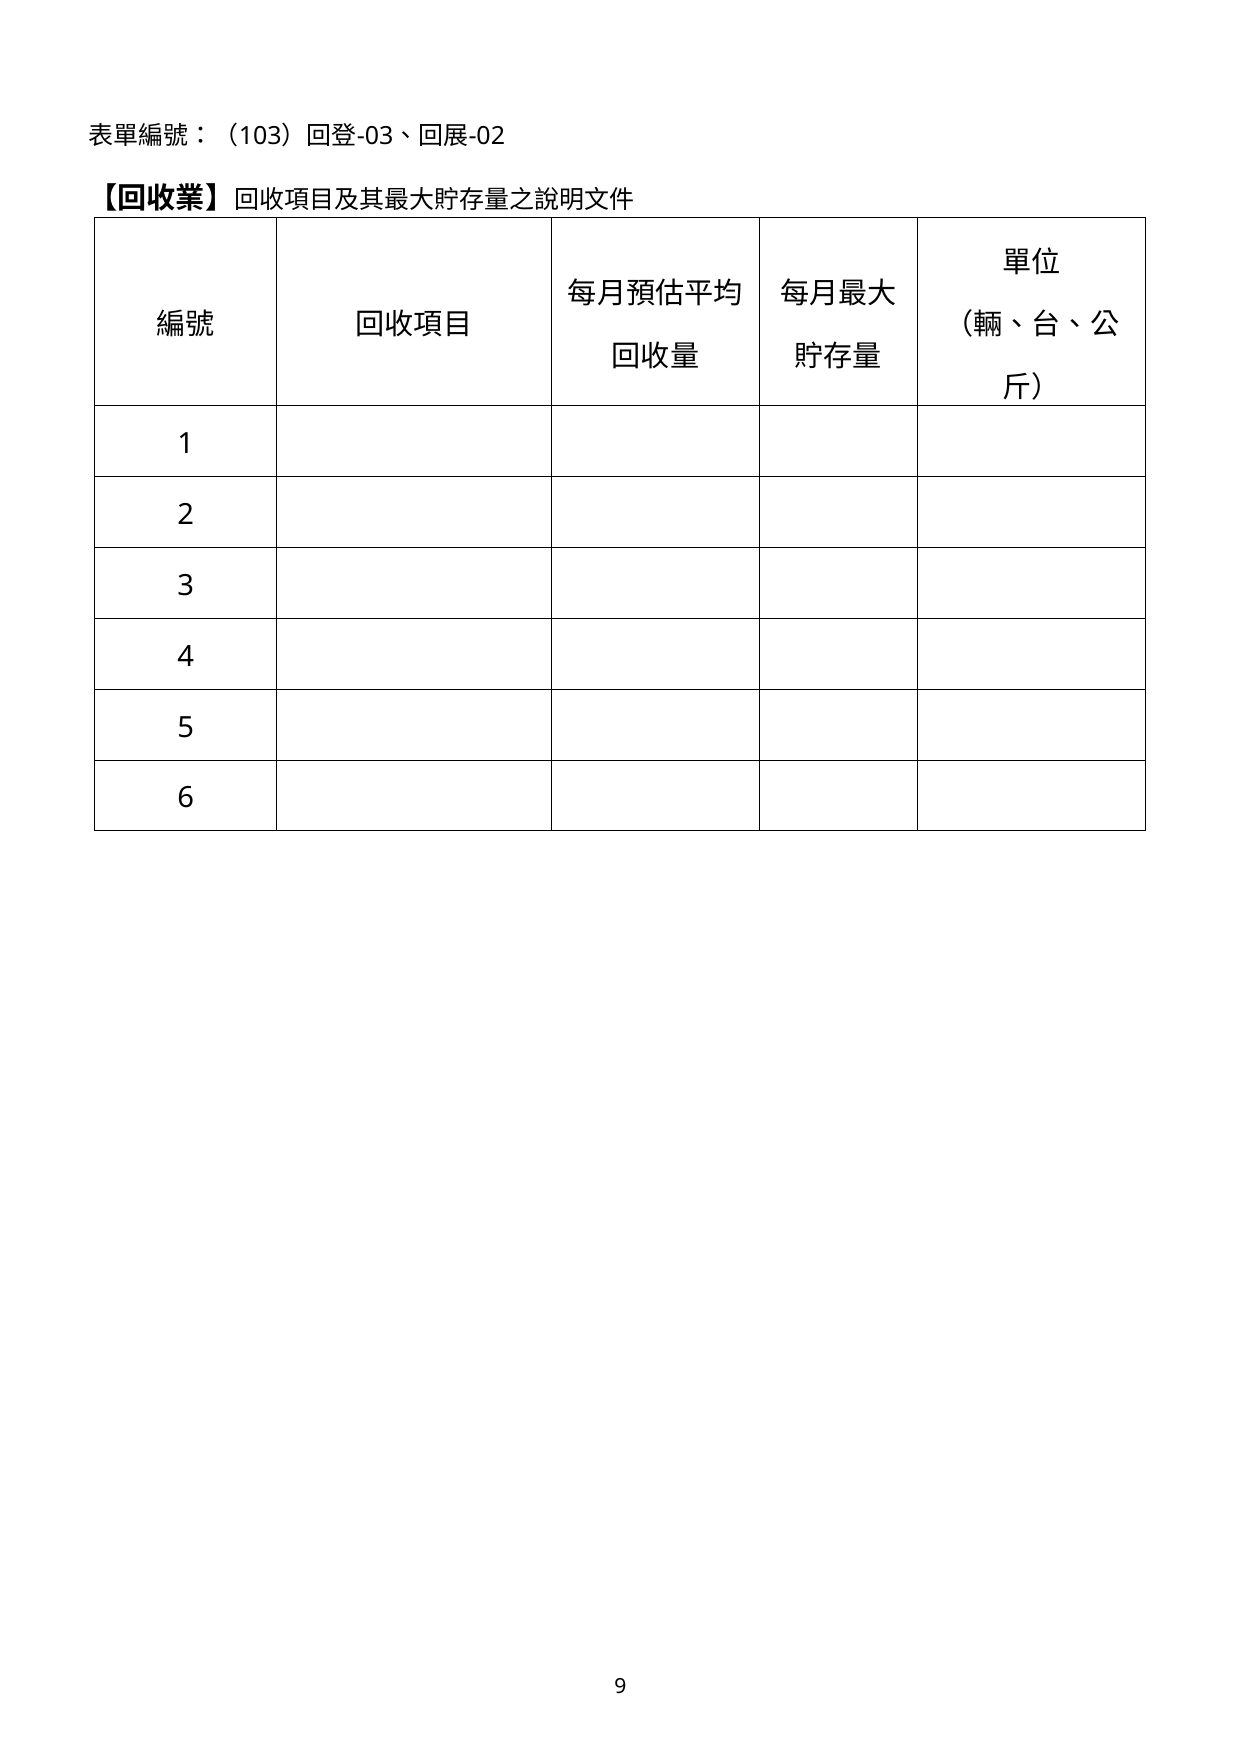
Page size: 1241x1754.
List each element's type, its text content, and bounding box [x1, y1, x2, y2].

table_cell [918, 406, 1145, 476]
table_cell [760, 477, 917, 547]
table_header 編號 [95, 218, 276, 405]
table_cell 3 [95, 548, 276, 618]
table_header 回收項目 [277, 218, 551, 405]
table_cell 1 [95, 406, 276, 476]
table_cell [277, 619, 551, 689]
table_cell [277, 406, 551, 476]
text 表單編號：（103）回登-03、回展-02 [89, 92, 1152, 154]
table_header 單位 （輛、台、公斤） [918, 218, 1145, 405]
table_cell [918, 477, 1145, 547]
table_cell 6 [95, 761, 276, 830]
table_cell [552, 477, 759, 547]
table_cell [760, 406, 917, 476]
table_cell [277, 477, 551, 547]
table_cell [277, 548, 551, 618]
table_cell [918, 619, 1145, 689]
table_cell [760, 548, 917, 618]
table_cell [552, 548, 759, 618]
table_cell [85, 217, 1155, 1019]
table_cell [918, 548, 1145, 618]
table_cell [552, 761, 759, 830]
table_cell [277, 761, 551, 830]
table_cell 5 [95, 690, 276, 759]
table_cell [760, 690, 917, 759]
table_header 【回收業】回收項目及其最大貯存量之說明文件 [85, 154, 1155, 217]
table_cell 4 [95, 619, 276, 689]
table_cell 2 [95, 477, 276, 547]
table_cell [918, 690, 1145, 759]
table_cell [760, 619, 917, 689]
table_header 每月預估平均 回收量 [552, 218, 759, 405]
table_cell [760, 761, 917, 830]
table_cell [552, 406, 759, 476]
table_cell [552, 690, 759, 759]
table_header 每月最大 貯存量 [760, 218, 917, 405]
table_cell [918, 761, 1145, 830]
table_cell [277, 690, 551, 759]
table_cell [552, 619, 759, 689]
